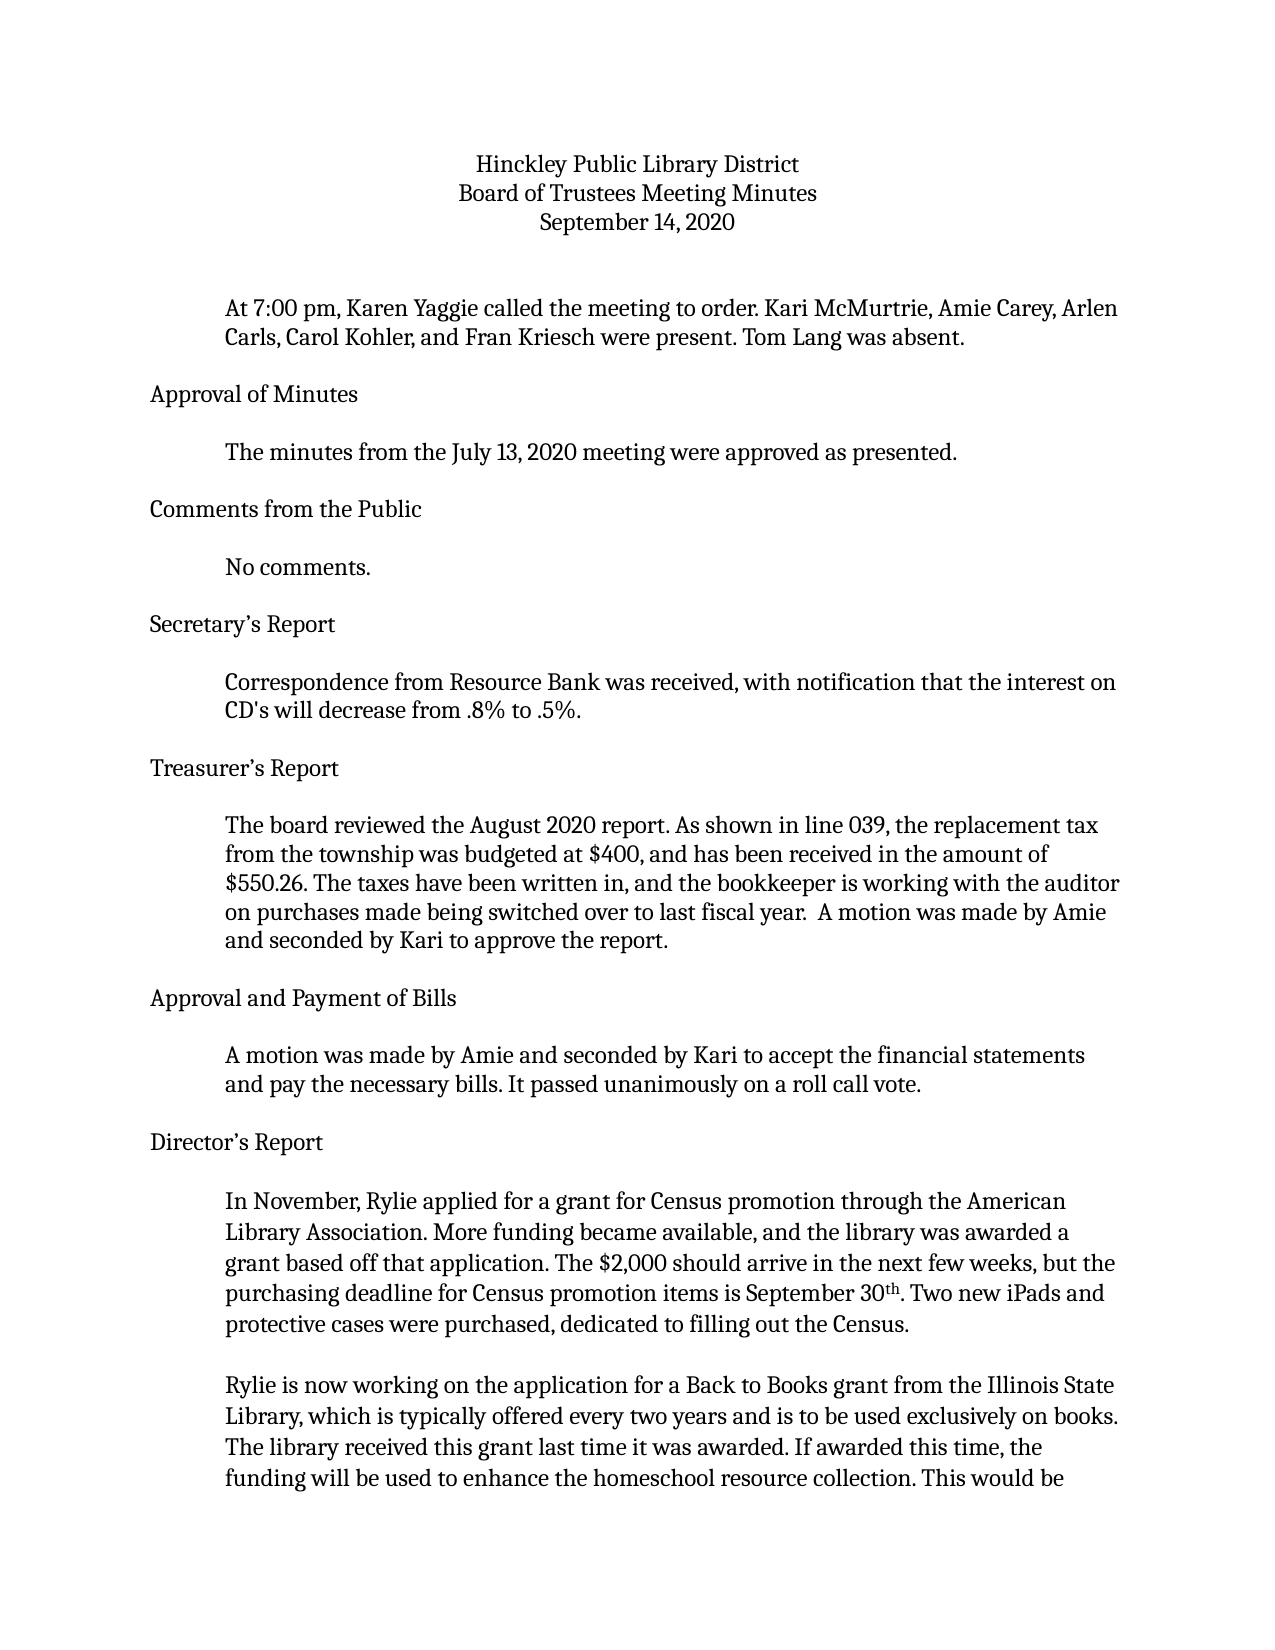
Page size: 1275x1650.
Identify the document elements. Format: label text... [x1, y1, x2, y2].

text In November, Rylie applied for a grant for Census promotion through the American Library Association. More funding became available, and the library was awarded a grant based off that application. The $2,000 should arrive in the next few weeks, but the purchasing deadline for Census promotion items is September 30th. Two new iPads and protective cases were purchased, dedicated to filling out the Census. Rylie is now working on the application for a Back to Books grant from the Illinois State Library, which is typically offered every two years and is to be used exclusively on books. The library received this grant last time it was awarded. If awarded this time, the funding will be used to enhance the homeschool resource collection. This would be [187, 1156, 1125, 1492]
text Hinckley Public Library District [150, 150, 1125, 179]
text No comments. [225, 552, 1125, 581]
text The minutes from the July 13, 2020 meeting were approved as presented. [225, 437, 1125, 466]
text Comments from the Public [150, 495, 1125, 524]
text At 7:00 pm, Karen Yaggie called the meeting to order. Kari McMurtrie, Amie Carey, Arlen Carls, Carol Kohler, and Fran Kriesch were present. Tom Lang was absent. [225, 294, 1125, 351]
text Approval and Payment of Bills [150, 984, 1125, 1012]
text Treasurer’s Report [150, 754, 1125, 782]
text A motion was made by Amie and seconded by Kari to accept the financial statements and pay the necessary bills. It passed unanimously on a roll call vote. [225, 1041, 1125, 1099]
text Correspondence from Resource Bank was received, with notification that the interest on CD's will decrease from .8% to .5%. [225, 667, 1125, 754]
text Approval of Minutes [150, 351, 1125, 409]
text Director’s Report [150, 1127, 1125, 1156]
text Board of Trustees Meeting Minutes September 14, 2020 [150, 179, 1125, 236]
text The board reviewed the August 2020 report. As shown in line 039, the replacement tax from the township was budgeted at $400, and has been received in the amount of $550.26. The taxes have been written in, and the bookkeeper is working with the auditor on purchases made being switched over to last fiscal year. A motion was made by Amie and seconded by Kari to approve the report. [225, 811, 1125, 984]
text Secretary’s Report [150, 610, 1125, 639]
